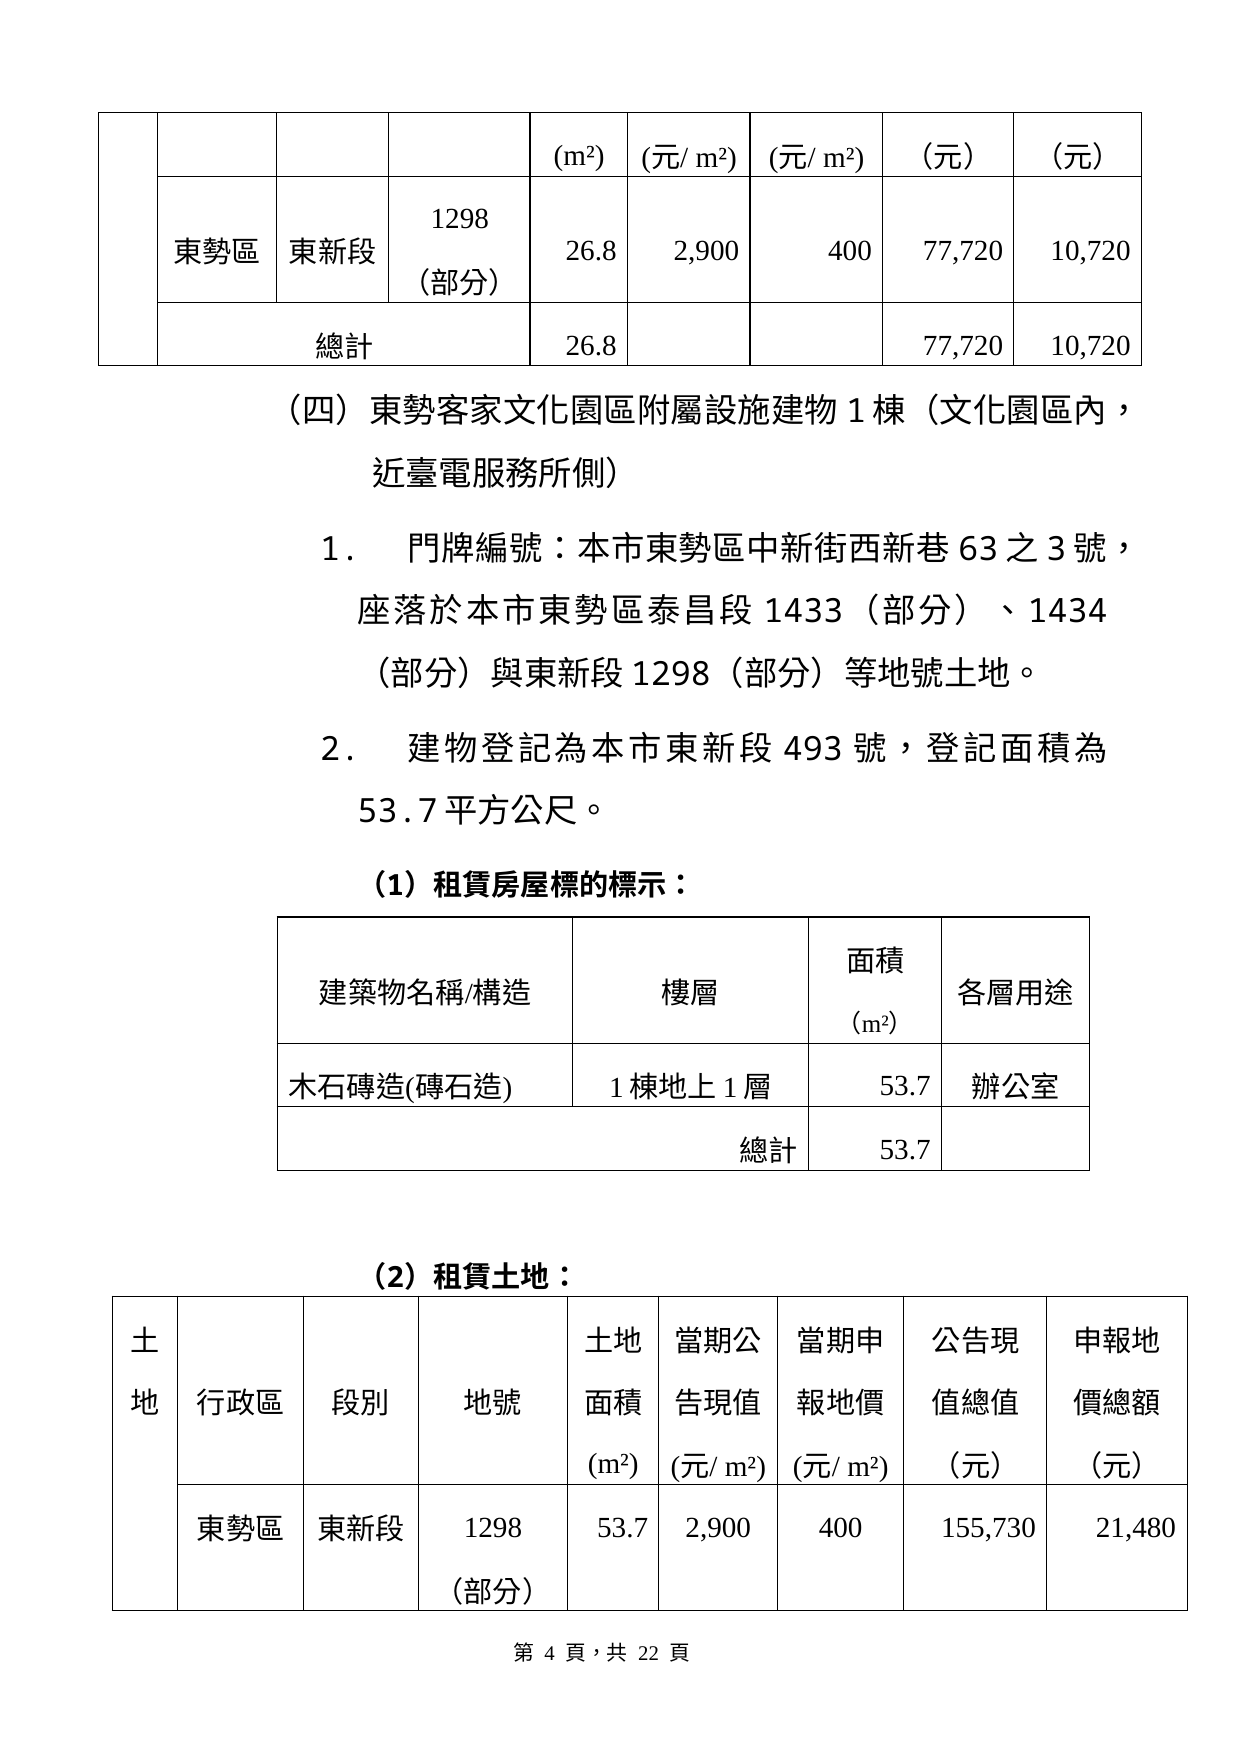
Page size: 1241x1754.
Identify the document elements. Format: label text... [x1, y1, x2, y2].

table_cell 10,720 [1014, 177, 1141, 302]
table_cell [751, 303, 882, 365]
text （1）租賃房屋標的標示： [357, 841, 1107, 904]
table_cell 東新段 [304, 1485, 418, 1610]
table_header [99, 113, 157, 365]
table_cell 2,900 [628, 177, 749, 302]
table_cell 26.8 [531, 177, 627, 302]
table_header 建築物名稱/構造 [278, 918, 572, 1042]
table_header [277, 113, 388, 176]
table_header (m²) [531, 113, 627, 176]
table_cell 總計 [158, 303, 529, 365]
table_header 當期公告現值 (元/ m²) [659, 1297, 777, 1484]
table_header (元/ m²) [751, 113, 882, 176]
table_header 段別 [304, 1297, 418, 1484]
table_cell 53.7 [809, 1044, 941, 1106]
table_cell 1298 （部分） [389, 177, 529, 302]
table_cell 木石磚造(磚石造) [278, 1044, 572, 1106]
table_cell 辦公室 [942, 1044, 1089, 1106]
table_header 樓層 [573, 918, 808, 1042]
table_header [389, 113, 529, 176]
table_cell [628, 303, 749, 365]
table_header （元） [1014, 113, 1141, 176]
table_cell 155,730 [904, 1485, 1046, 1610]
table_header (元/ m²) [628, 113, 749, 176]
table_cell 總計 [278, 1107, 808, 1169]
table_cell 2,900 [659, 1485, 777, 1610]
table_cell 東勢區 [158, 177, 276, 302]
table_header 土地面積(m²) [568, 1297, 658, 1484]
table_cell 21,480 [1047, 1485, 1187, 1610]
table_cell 26.8 [531, 303, 627, 365]
text （2）租賃土地： [357, 1233, 1107, 1296]
table_cell 東新段 [277, 177, 388, 302]
table_cell 10,720 [1014, 303, 1141, 365]
table_cell 77,720 [883, 303, 1013, 365]
table_header 行政區 [178, 1297, 303, 1484]
table_header 面積 （m²） [809, 918, 941, 1042]
table_header 當期申報地價 (元/ m²) [778, 1297, 903, 1484]
list 建物登記為本市東新段493號，登記面積為53.7平方公尺。 [320, 704, 1107, 829]
table_header 土地 [113, 1297, 177, 1610]
table_cell 77,720 [883, 177, 1013, 302]
table_cell 400 [751, 177, 882, 302]
table_cell 53.7 [809, 1107, 941, 1169]
table_header [158, 113, 276, 176]
table_header 公告現 值總值 （元） [904, 1297, 1046, 1484]
table_cell 400 [778, 1485, 903, 1610]
table_cell 1298 （部分） [419, 1485, 567, 1610]
table_cell [942, 1107, 1089, 1169]
list 門牌編號：本市東勢區中新街西新巷63之3號，座落於本市東勢區泰昌段1433（部分）、1434（部分）與東新段1298（部分）等地號土地。 [320, 504, 1107, 691]
text （四）東勢客家文化園區附屬設施建物1棟（文化園區內，近臺電服務所側） [268, 366, 1107, 491]
table_cell 53.7 [568, 1485, 658, 1610]
table_cell 1棟地上1層 [573, 1044, 808, 1106]
table_header 申報地 價總額 （元） [1047, 1297, 1187, 1484]
table_header 各層用途 [942, 918, 1089, 1042]
table_header 地號 [419, 1297, 567, 1484]
table_header （元） [883, 113, 1013, 176]
table_cell 東勢區 [178, 1485, 303, 1610]
